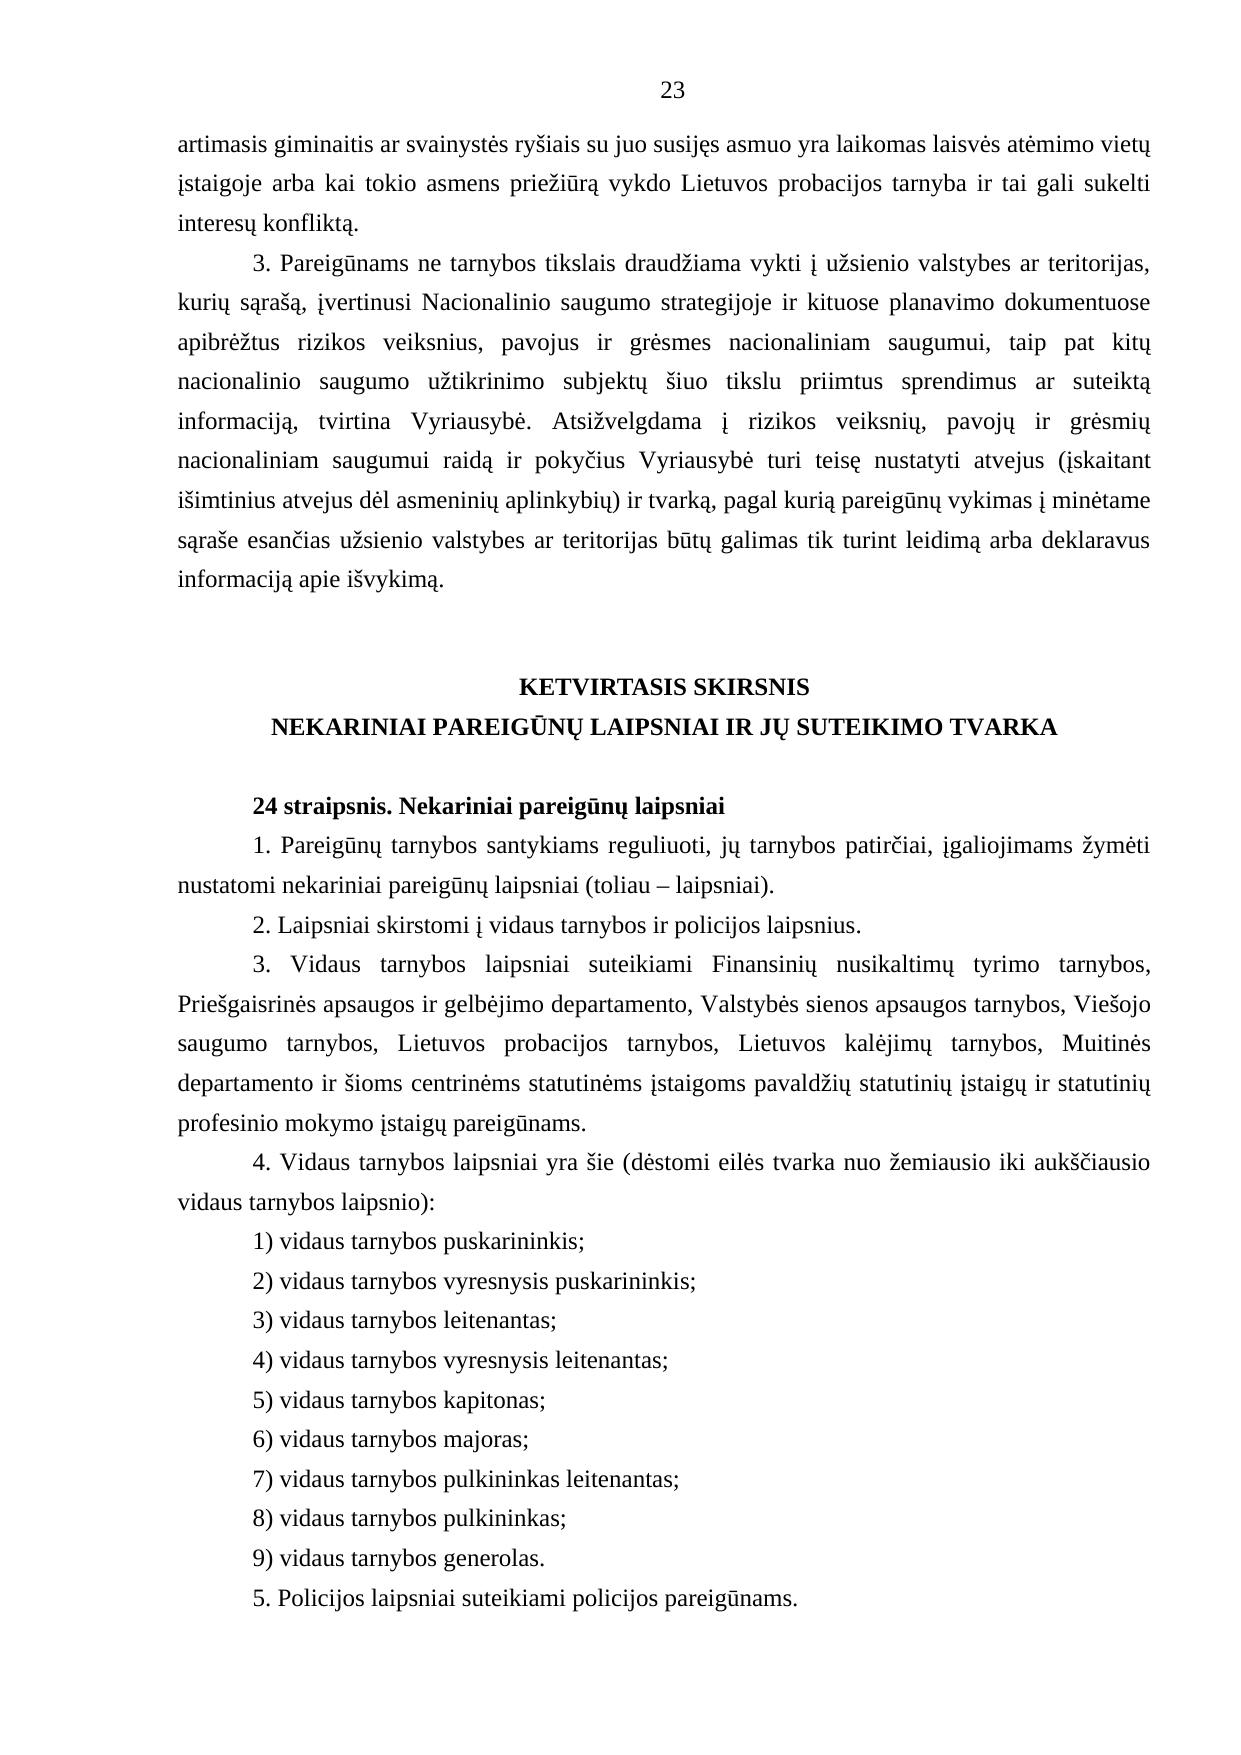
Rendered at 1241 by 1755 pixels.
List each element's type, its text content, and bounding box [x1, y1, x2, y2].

text 8) vidaus tarnybos pulkininkas; [177, 1493, 1152, 1532]
text 2) vidaus tarnybos vyresnysis puskarininkis; [177, 1255, 1152, 1295]
text 24 straipsnis. Nekariniai pareigūnų laipsniai [177, 780, 1152, 820]
text 3. Pareigūnams ne tarnybos tikslais draudžiama vykti į užsienio valstybes ar teritorijas, kurių sąrašą, įvertinusi Nacionalinio saugumo strategijoje ir kituose planavimo dokumentuose apibrėžtus rizikos veiksnius, pavojus ir grėsmes nacionaliniam saugumui, taip pat kitų nacionalinio saugumo užtikrinimo subjektų šiuo tikslu priimtus sprendimus ar suteiktą informaciją, tvirtina Vyriausybė. Atsižvelgdama į rizikos veiksnių, pavojų ir grėsmių nacionaliniam saugumui raidą ir pokyčius Vyriausybė turi teisę nustatyti atvejus (įskaitant išimtinius atvejus dėl asmeninių aplinkybių) ir tvarką, pagal kurią pareigūnų vykimas į minėtame sąraše esančias užsienio valstybes ar teritorijas būtų galimas tik turint leidimą arba deklaravus informaciją apie išvykimą. [177, 237, 1152, 593]
text NEKARINIAI PAREIGŪNŲ LAIPSNIAI IR JŲ SUTEIKIMO TVARKA [177, 701, 1152, 741]
text KETVIRTASIS SKIRSNIS [177, 661, 1152, 701]
text 3) vidaus tarnybos leitenantas; [177, 1295, 1152, 1334]
text 7) vidaus tarnybos pulkininkas leitenantas; [177, 1453, 1152, 1493]
text 4) vidaus tarnybos vyresnysis leitenantas; [177, 1334, 1152, 1374]
text artimasis giminaitis ar svainystės ryšiais su juo susijęs asmuo yra laikomas laisvės atėmimo vietų įstaigoje arba kai tokio asmens priežiūrą vykdo Lietuvos probacijos tarnyba ir tai gali sukelti interesų konfliktą. [177, 118, 1152, 237]
text 5) vidaus tarnybos kapitonas; [177, 1374, 1152, 1413]
text 2. Laipsniai skirstomi į vidaus tarnybos ir policijos laipsnius. [177, 899, 1152, 938]
text 6) vidaus tarnybos majoras; [177, 1413, 1152, 1453]
text 1) vidaus tarnybos puskarininkis; [177, 1216, 1152, 1255]
text 4. Vidaus tarnybos laipsniai yra šie (dėstomi eilės tvarka nuo žemiausio iki aukščiausio vidaus tarnybos laipsnio): [177, 1136, 1152, 1216]
text 5. Policijos laipsniai suteikiami policijos pareigūnams. [177, 1572, 1152, 1611]
text 3. Vidaus tarnybos laipsniai suteikiami Finansinių nusikaltimų tyrimo tarnybos, Priešgaisrinės apsaugos ir gelbėjimo departamento, Valstybės sienos apsaugos tarnybos, Viešojo saugumo tarnybos, Lietuvos probacijos tarnybos, Lietuvos kalėjimų tarnybos, Muitinės departamento ir šioms centrinėms statutinėms įstaigoms pavaldžių statutinių įstaigų ir statutinių profesinio mokymo įstaigų pareigūnams. [177, 938, 1152, 1136]
text 9) vidaus tarnybos generolas. [177, 1532, 1152, 1572]
text 1. Pareigūnų tarnybos santykiams reguliuoti, jų tarnybos patirčiai, įgaliojimams žymėti nustatomi nekariniai pareigūnų laipsniai (toliau – laipsniai). [177, 820, 1152, 899]
